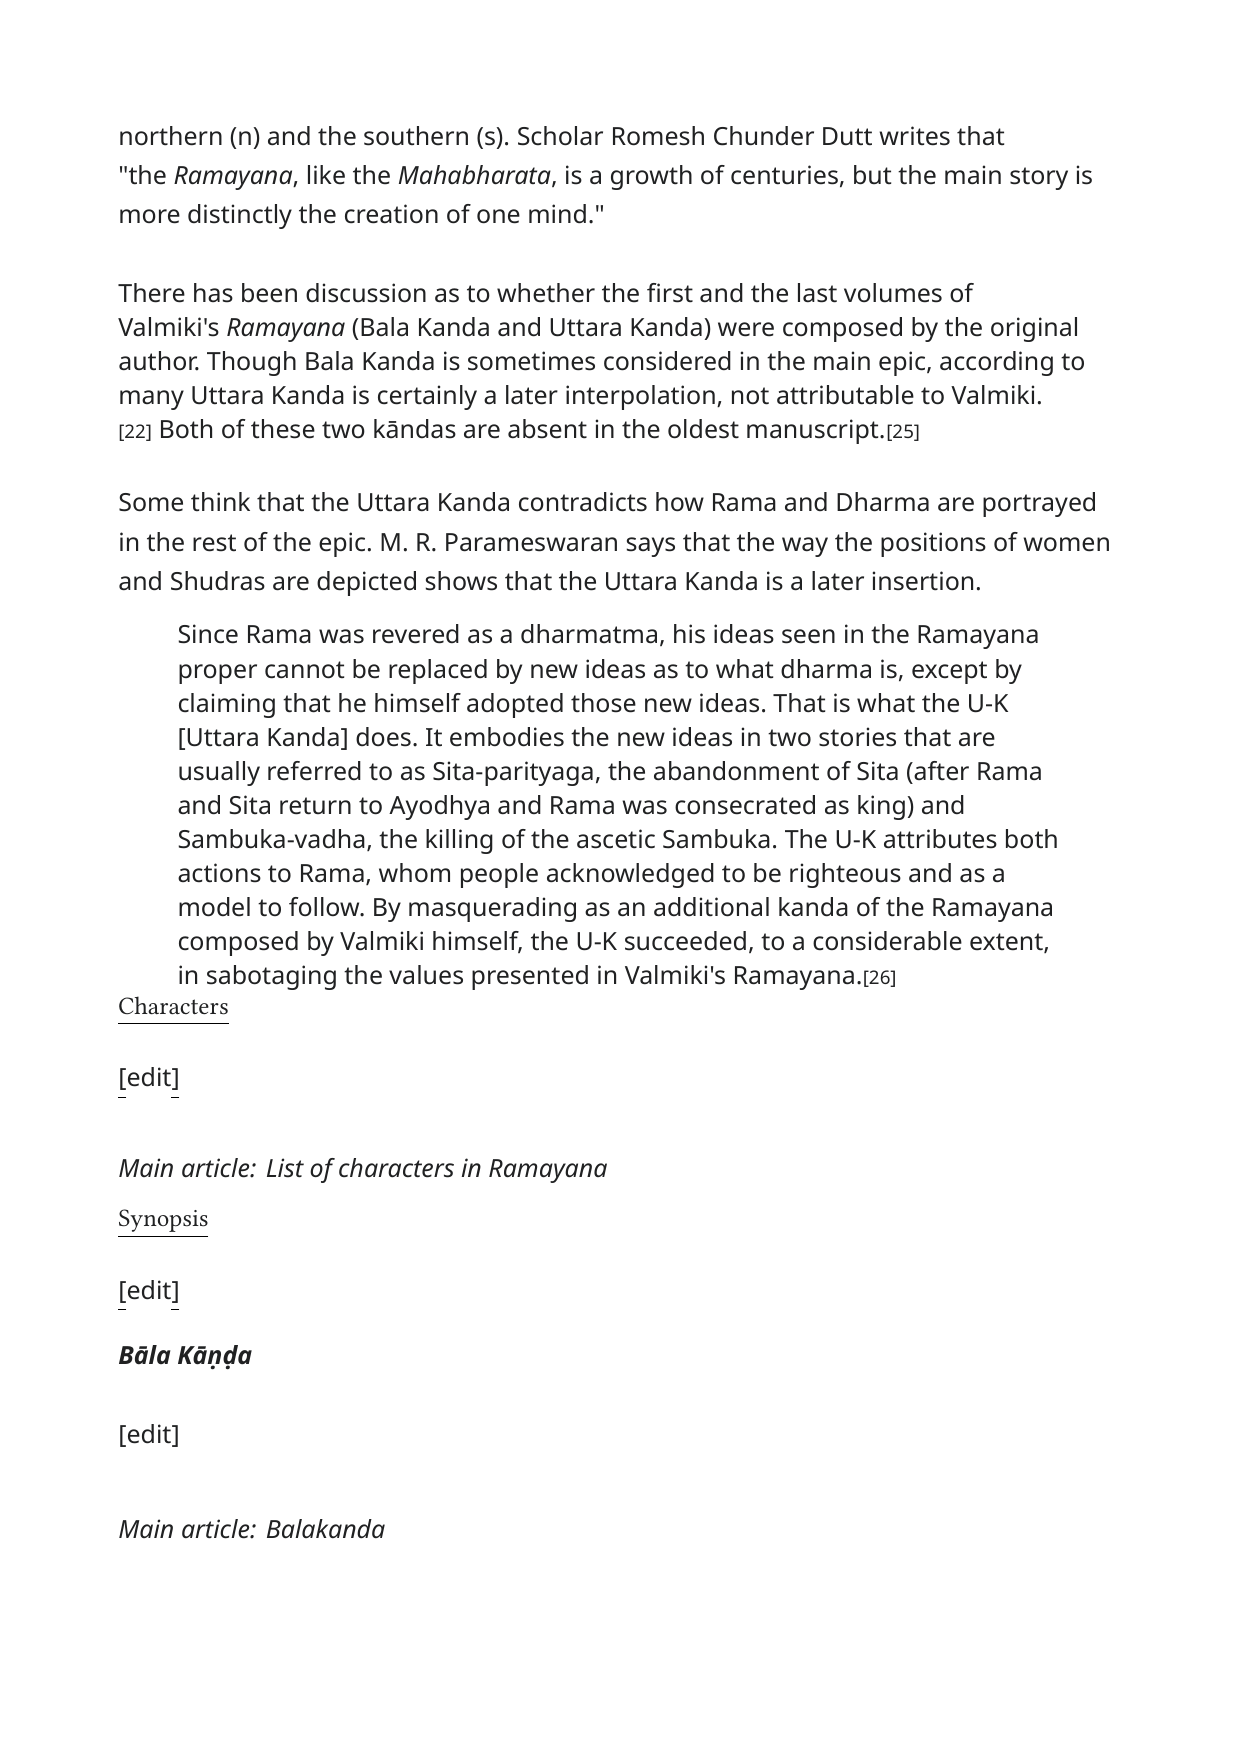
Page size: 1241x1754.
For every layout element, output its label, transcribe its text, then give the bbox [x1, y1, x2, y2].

text [edit] [118, 1417, 1122, 1451]
text Some think that the Uttara Kanda contradicts how Rama and Dharma are portrayed in the rest of the epic. M. R. Parameswaran says that the way the positions of women and Shudras are depicted shows that the Uttara Kanda is a later insertion. [118, 485, 1122, 597]
text [edit] [118, 1060, 1122, 1097]
text [edit] [118, 1272, 1122, 1309]
text Main article: List of characters in Ramayana [118, 1150, 1122, 1184]
subtitle Characters [118, 992, 1122, 1023]
text Since Rama was revered as a dharmatma, his ideas seen in the Ramayana proper cannot be replaced by new ideas as to what dharma is, except by claiming that he himself adopted those new ideas. That is what the U-K [Uttara Kanda] does. It embodies the new ideas in two stories that are usually referred to as Sita-parityaga, the abandonment of Sita (after Rama and Sita return to Ayodhya and Rama was consecrated as king) and Sambuka-vadha, the killing of the ascetic Sambuka. The U-K attributes both actions to Rama, whom people acknowledged to be righteous and as a model to follow. By masquerading as an additional kanda of the Ramayana composed by Valmiki himself, the U-K succeeded, to a considerable extent, in sabotaging the values presented in Valmiki's Ramayana.[26] [177, 617, 1063, 992]
text northern (n) and the southern (s). Scholar Romesh Chunder Dutt writes that "the Ramayana, like the Mahabharata, is a growth of centuries, but the main story is more distinctly the creation of one mind." [118, 118, 1122, 231]
text Main article: Balakanda [118, 1511, 1122, 1545]
text There has been discussion as to whether the first and the last volumes of Valmiki's Ramayana (Bala Kanda and Uttara Kanda) were composed by the original author. Though Bala Kanda is sometimes considered in the main epic, according to many Uttara Kanda is certainly a later interpolation, not attributable to Valmiki.[22] Both of these two kāndas are absent in the oldest manuscript.[25] [118, 275, 1122, 446]
subtitle Synopsis [118, 1204, 1122, 1236]
subtitle Bāla Kāṇḍa [118, 1338, 1122, 1372]
